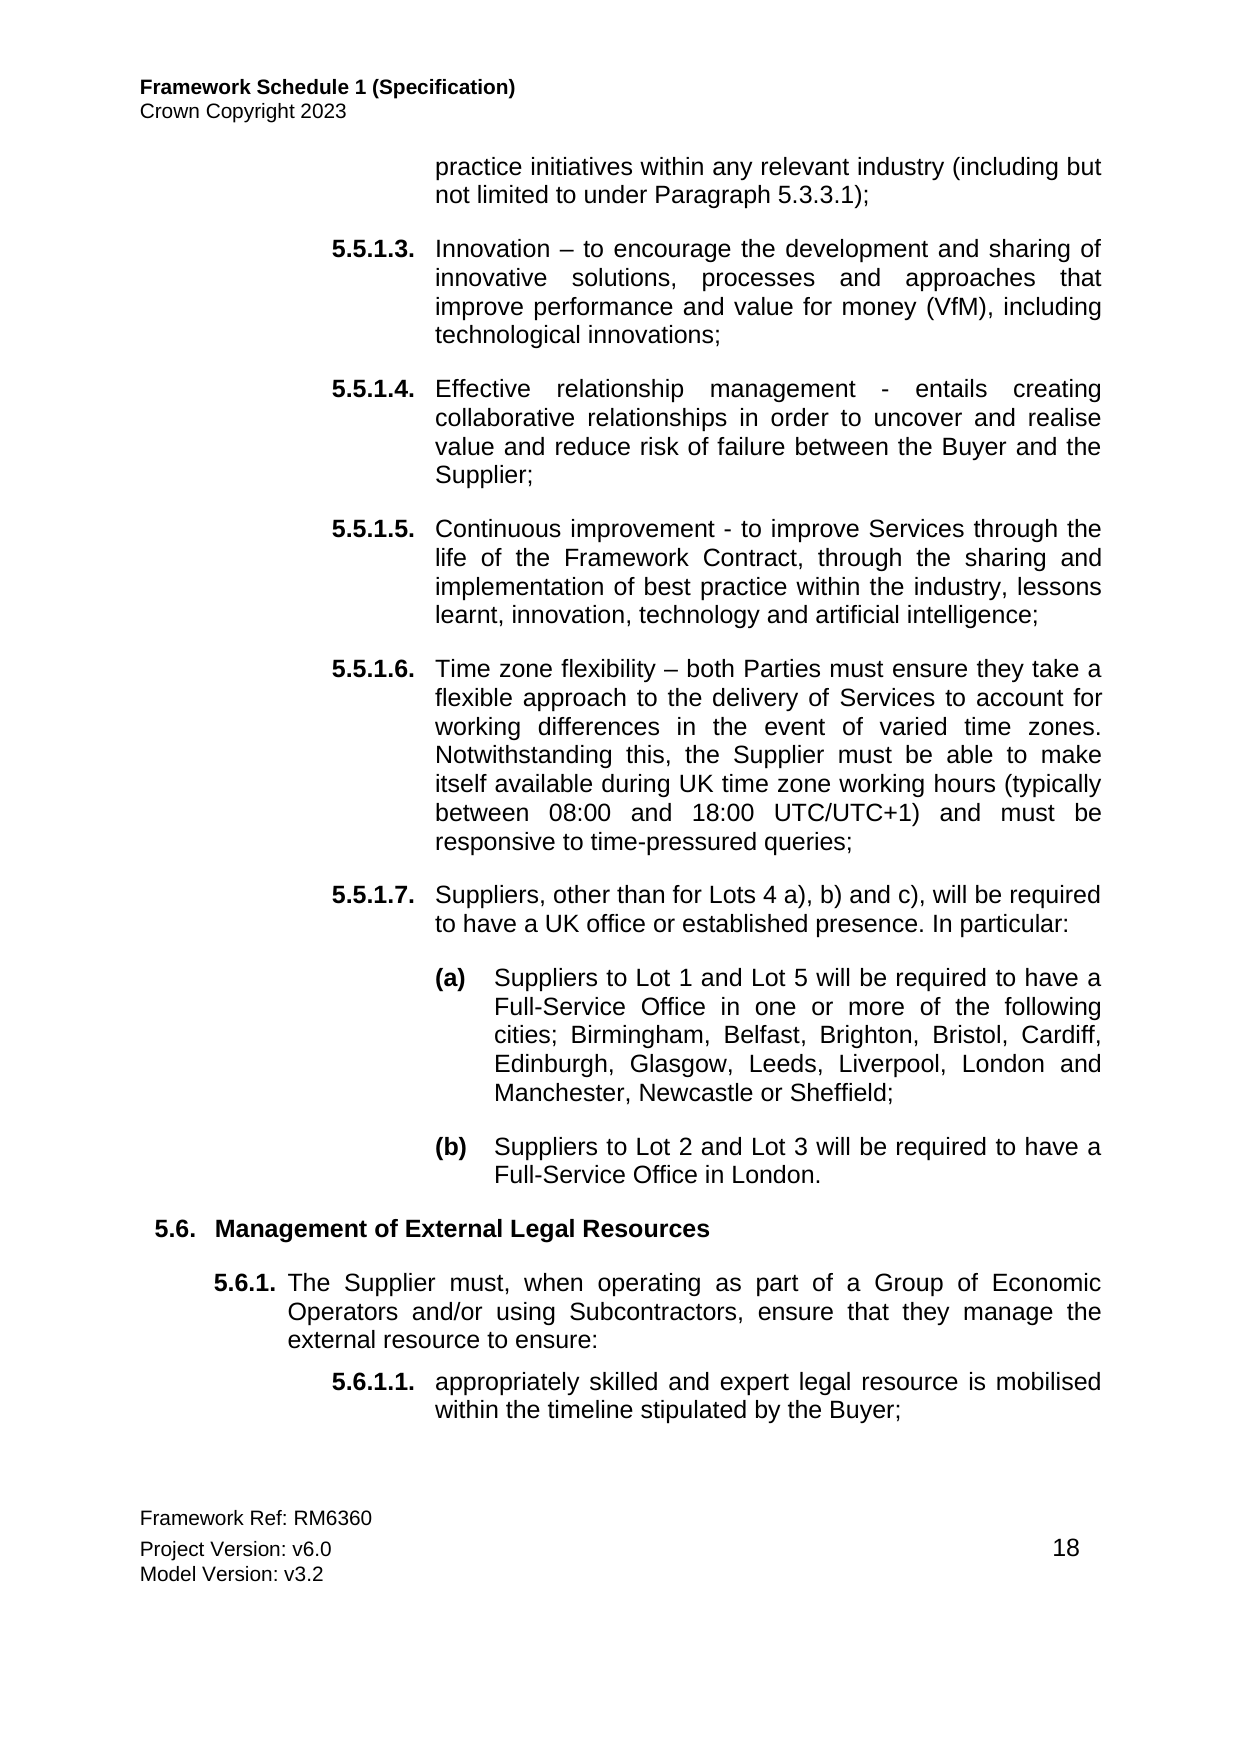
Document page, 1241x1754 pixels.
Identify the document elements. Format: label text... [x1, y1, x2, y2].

list Innovation – to encourage the development and sharing of innovative solutions, processes and approaches that improve performance and value for money (VfM), including technological innovations; [332, 234, 1103, 349]
list Continuous improvement - to improve Services through the life of the Framework Contract, through the sharing and implementation of best practice within the industry, lessons learnt, innovation, technology and artificial intelligence; [332, 514, 1103, 629]
list practice initiatives within any relevant industry (including but not limited to under Paragraph 5.3.3.1); [332, 152, 1103, 209]
list Effective relationship management - entails creating collaborative relationships in order to uncover and realise value and reduce risk of failure between the Buyer and the Supplier; [332, 374, 1103, 489]
list appropriately skilled and expert legal resource is mobilised within the timeline stipulated by the Buyer; [332, 1367, 1103, 1424]
list Suppliers to Lot 1 and Lot 5 will be required to have a Full-Service Office in one or more of the following cities; Birmingham, Belfast, Brighton, Bristol, Cardiff, Edinburgh, Glasgow, Leeds, Liverpool, London and Manchester, Newcastle or Sheffield; [435, 963, 1103, 1107]
list The Supplier must, when operating as part of a Group of Economic Operators and/or using Subcontractors, ensure that they manage the external resource to ensure: [213, 1268, 1103, 1354]
list Time zone flexibility – both Parties must ensure they take a flexible approach to the delivery of Services to account for working differences in the event of varied time zones. Notwithstanding this, the Supplier must be able to make itself available during UK time zone working hours (typically between 08:00 and 18:00 UTC/UTC+1) and must be responsive to time-pressured queries; [332, 654, 1103, 855]
list Management of External Legal Resources [154, 1214, 1103, 1243]
list Suppliers to Lot 2 and Lot 3 will be required to have a Full-Service Office in London. [435, 1132, 1103, 1189]
list Suppliers, other than for Lots 4 a), b) and c), will be required to have a UK office or established presence. In particular: [332, 880, 1103, 938]
